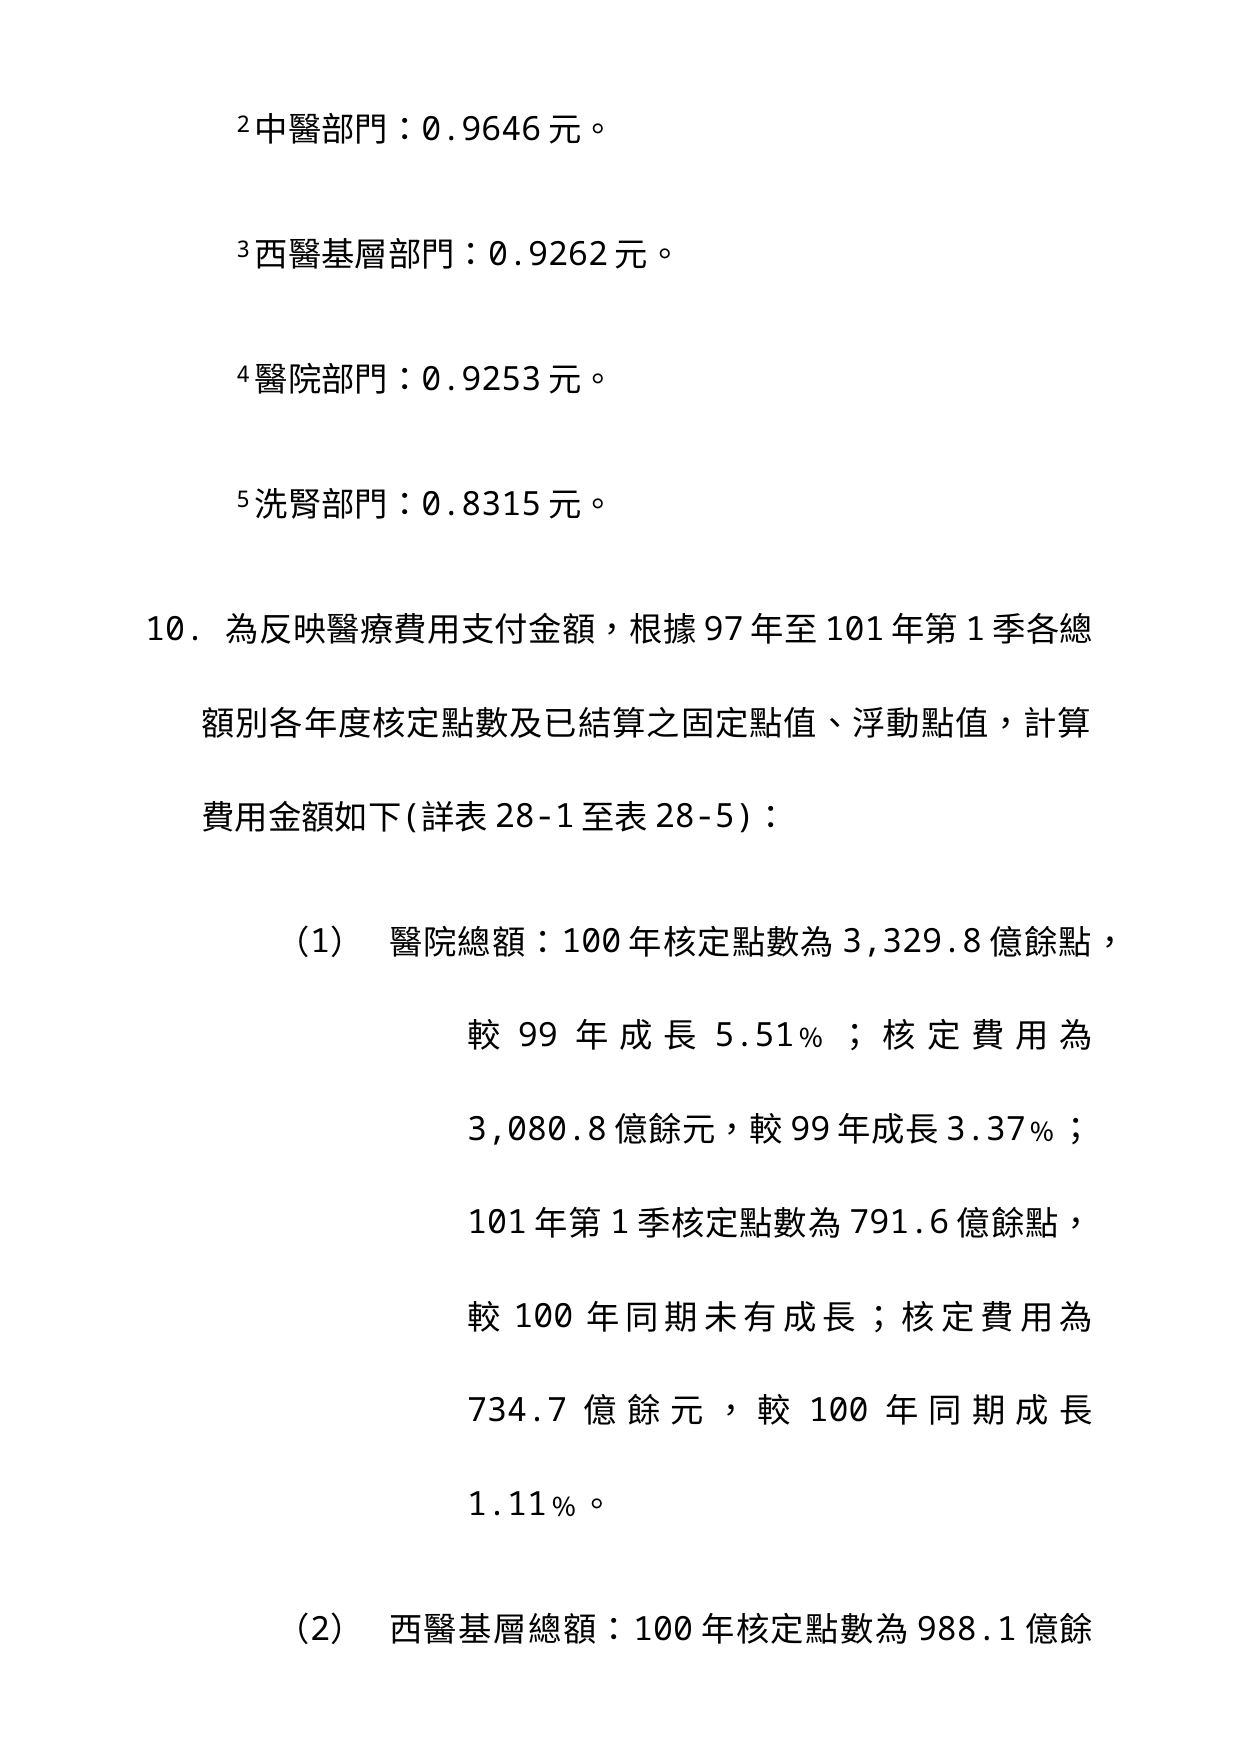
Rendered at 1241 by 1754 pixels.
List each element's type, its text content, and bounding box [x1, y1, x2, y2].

text 2中醫部門：0.9646元。 [236, 85, 1093, 148]
text 4醫院部門：0.9253元。 [236, 335, 1093, 398]
text 10. 為反映醫療費用支付金額，根據97年至101年第1季各總額別各年度核定點數及已結算之固定點值、浮動點值，計算費用金額如下(詳表28-1至表28-5)： [145, 585, 1093, 835]
text 5洗腎部門：0.8315元。 [236, 460, 1093, 523]
list 西醫基層總額：100年核定點數為988.1億餘 [276, 1585, 1093, 1648]
text 3西醫基層部門：0.9262元。 [236, 210, 1093, 273]
list 醫院總額：100年核定點數為3,329.8億餘點，較99年成長5.51﹪；核定費用為3,080.8億餘元，較99年成長3.37﹪；101年第1季核定點數為791.6億餘點，較100年同期未有成長；核定費用為734.7億餘元，較100年同期成長1.11﹪。 [276, 898, 1093, 1523]
